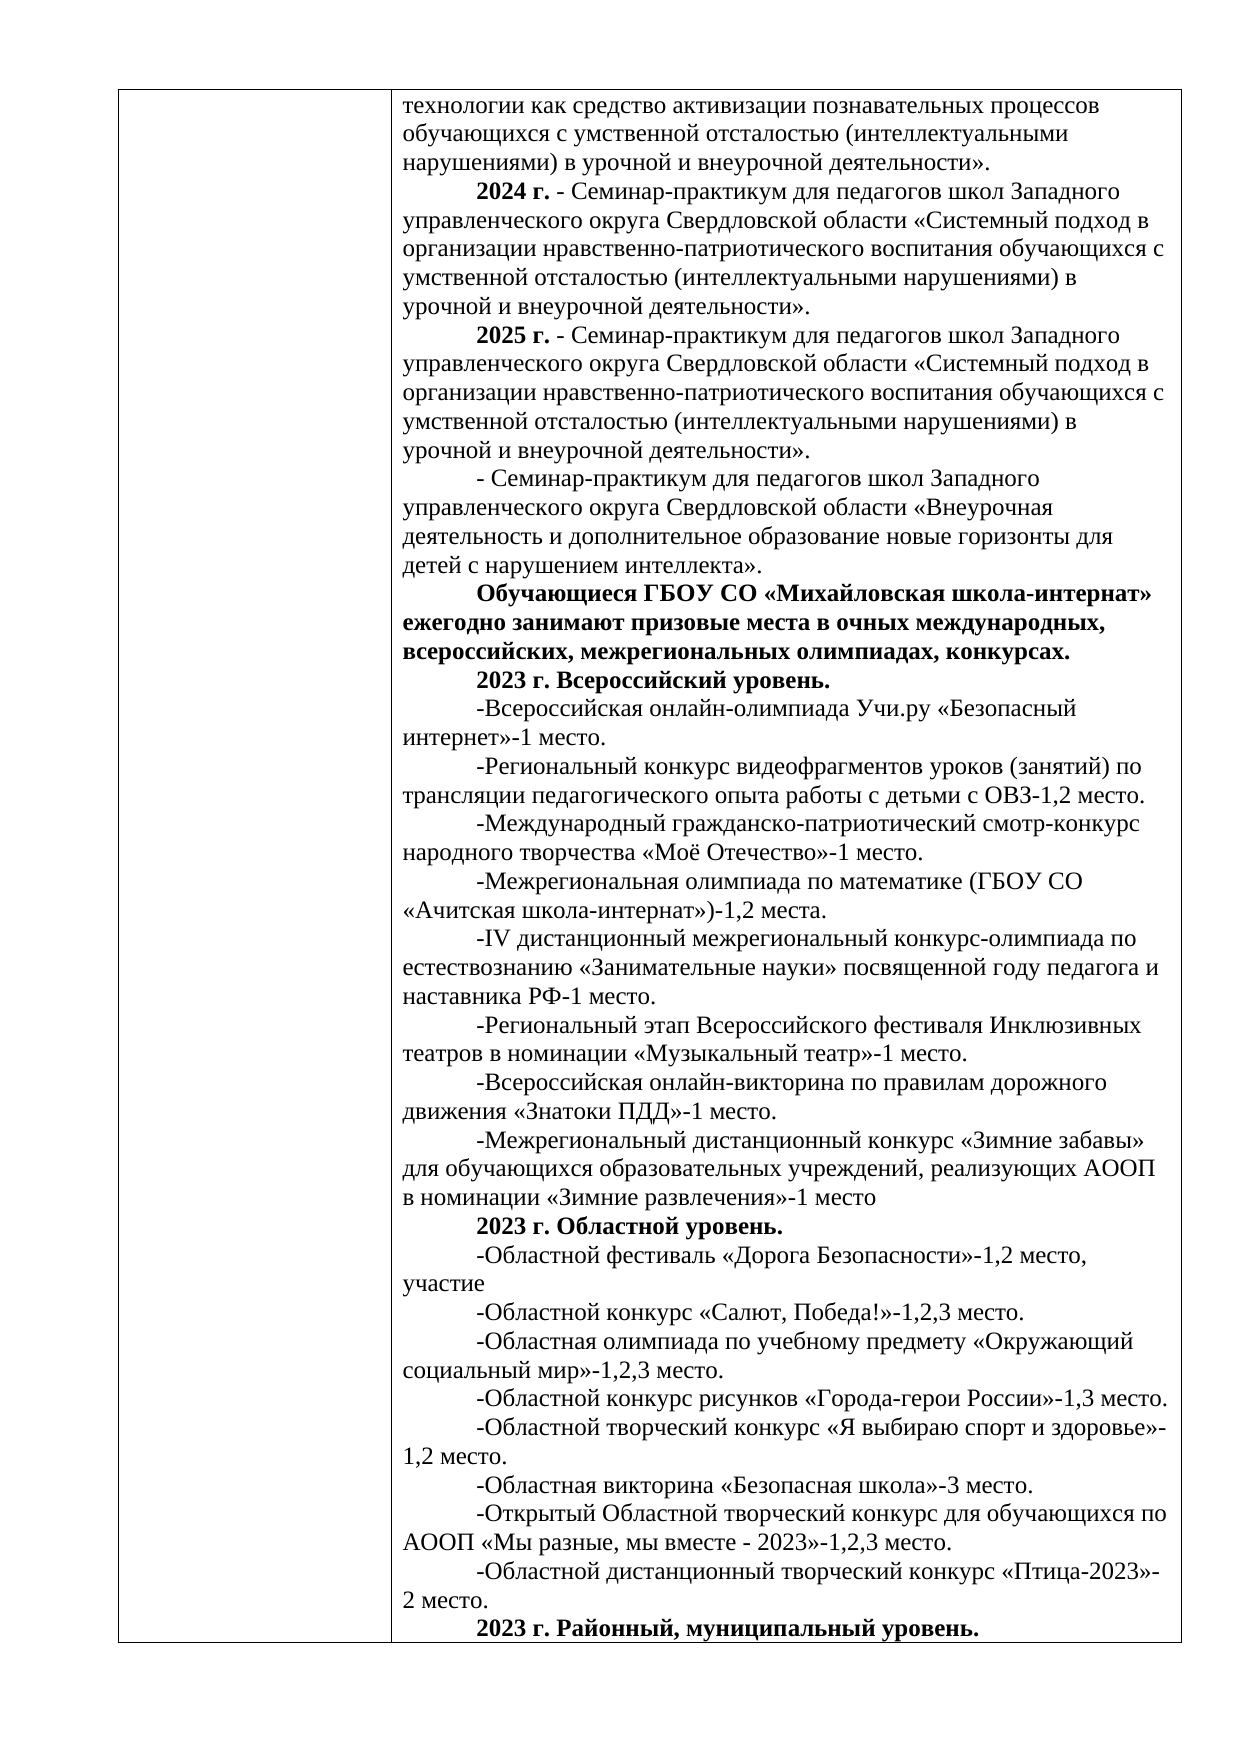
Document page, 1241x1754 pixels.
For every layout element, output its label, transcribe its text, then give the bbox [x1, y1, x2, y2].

table_cell технологии как средство активизации познавательных процессов обучающихся с умственной отсталостью (интеллектуальными нарушениями) в урочной и внеурочной деятельности». 2024 г. - Семинар-практикум для педагогов школ Западного управленческого округа Свердловской области «Системный подход в организации нравственно-патриотического воспитания обучающихся с умственной отсталостью (интеллектуальными нарушениями) в урочной и внеурочной деятельности». 2025 г. - Семинар-практикум для педагогов школ Западного управленческого округа Свердловской области «Системный подход в организации нравственно-патриотического воспитания обучающихся с умственной отсталостью (интеллектуальными нарушениями) в урочной и внеурочной деятельности». - Семинар-практикум для педагогов школ Западного управленческого округа Свердловской области «Внеурочная деятельность и дополнительное образование новые горизонты для детей с нарушением интеллекта». Обучающиеся ГБОУ СО «Михайловская школа-интернат» ежегодно занимают призовые места в очных международных, всероссийских, межрегиональных олимпиадах, конкурсах. 2023 г. Всероссийский уровень. -Всероссийская онлайн-олимпиада Учи.ру «Безопасный интернет»-1 место. -Региональный конкурс видеофрагментов уроков (занятий) по трансляции педагогического опыта работы с детьми с ОВЗ-1,2 место. -Международный гражданско-патриотический смотр-конкурс народного творчества «Моё Отечество»-1 место. -Межрегиональная олимпиада по математике (ГБОУ СО «Ачитская школа-интернат»)-1,2 места. -IV дистанционный межрегиональный конкурс-олимпиада по естествознанию «Занимательные науки» посвященной году педагога и наставника РФ-1 место. -Региональный этап Всероссийского фестиваля Инклюзивных театров в номинации «Музыкальный театр»-1 место. -Всероссийская онлайн-викторина по правилам дорожного движения «Знатоки ПДД»-1 место. -Межрегиональный дистанционный конкурс «Зимние забавы» для обучающихся образовательных учреждений, реализующих АООП в номинации «Зимние развлечения»-1 место 2023 г. Областной уровень. -Областной фестиваль «Дорога Безопасности»-1,2 место, участие -Областной конкурс «Салют, Победа!»-1,2,3 место. -Областная олимпиада по учебному предмету «Окружающий социальный мир»-1,2,3 место. -Областной конкурс рисунков «Города-герои России»-1,3 место. -Областной творческий конкурс «Я выбираю спорт и здоровье»-1,2 место. -Областная викторина «Безопасная школа»-3 место. -Открытый Областной творческий конкурс для обучающихся по АООП «Мы разные, мы вместе - 2023»-1,2,3 место. -Областной дистанционный творческий конкурс «Птица-2023»-2 место. 2023 г. Районный, муниципальный уровень. [392, 90, 1181, 1642]
table_cell [119, 90, 391, 1642]
